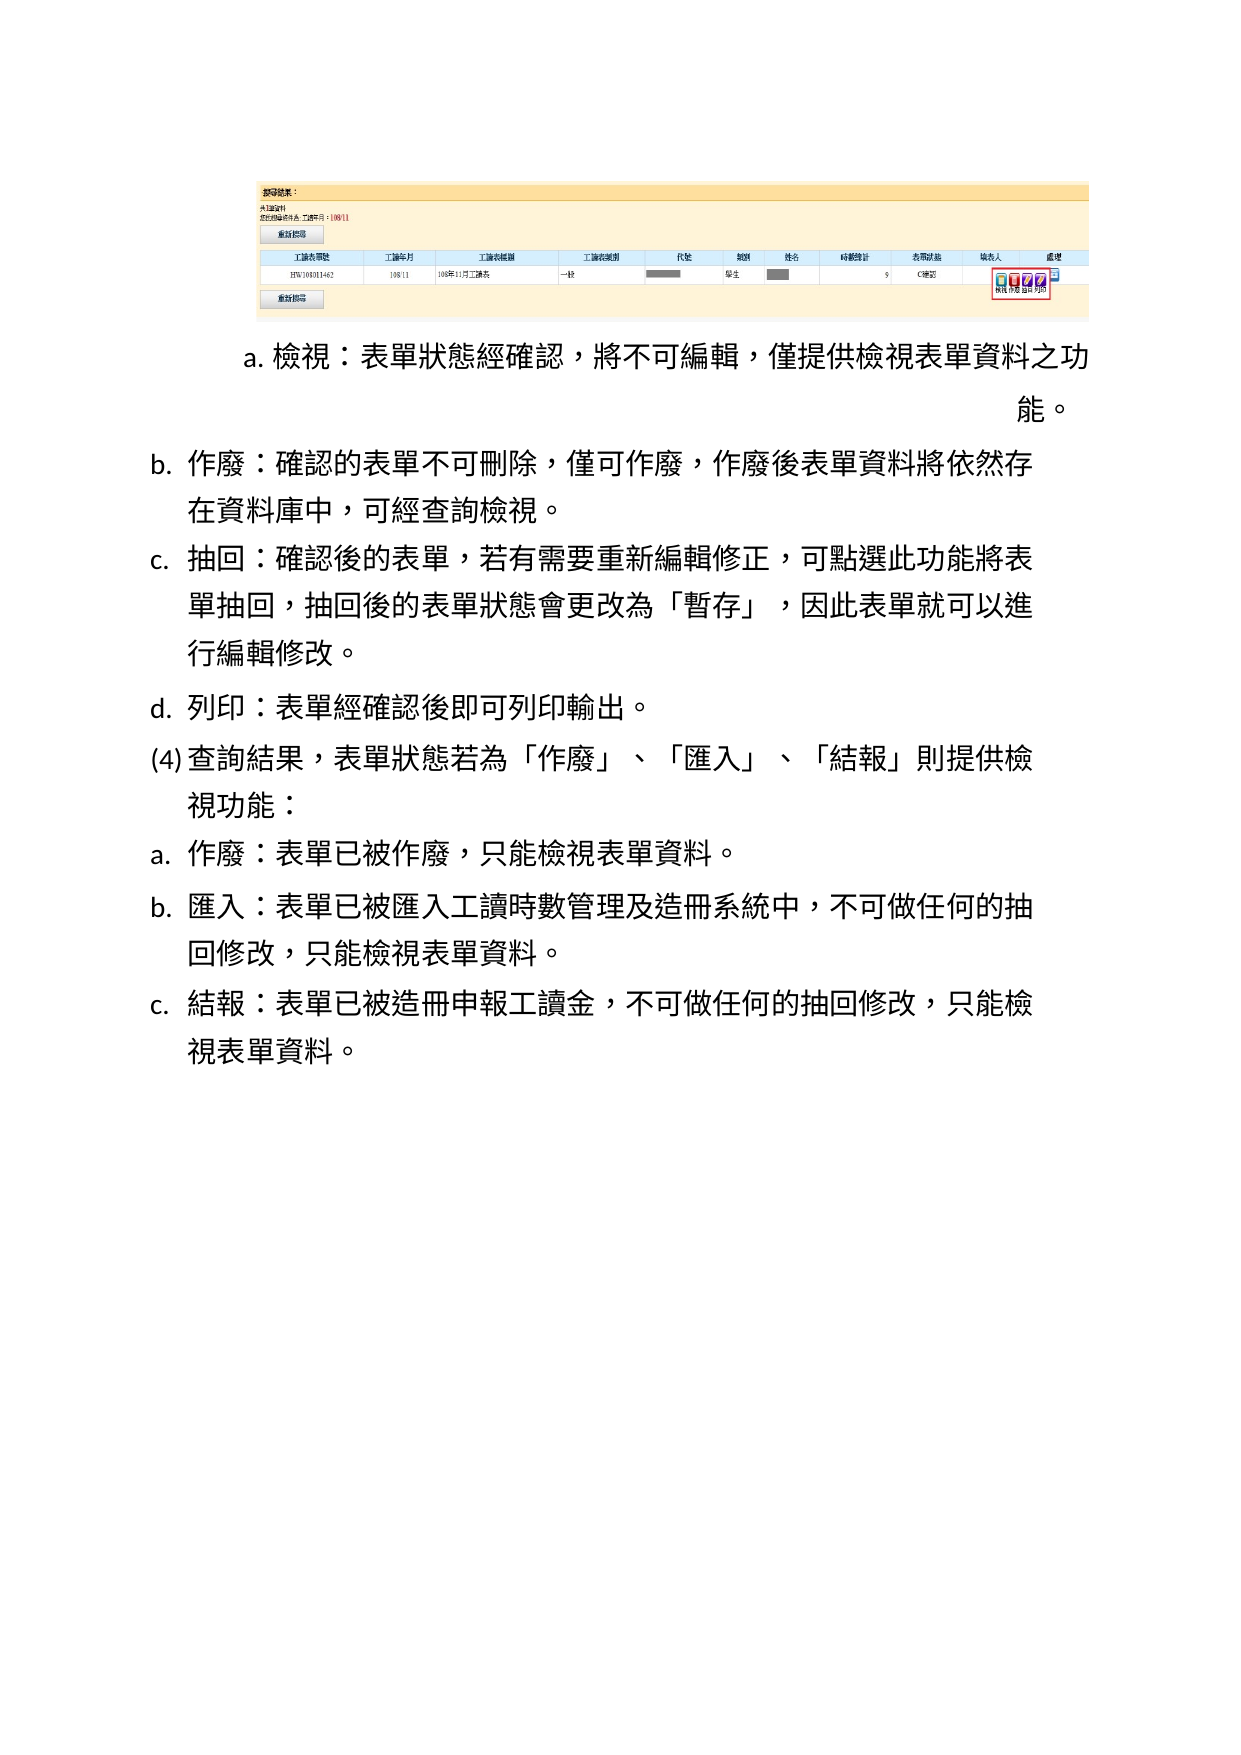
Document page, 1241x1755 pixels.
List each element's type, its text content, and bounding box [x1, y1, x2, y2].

list 抽回：確認後的表單，若有需要重新編輯修正，可點選此功能將表單抽回，抽回後的表單狀態會更改為「暫存」，因此表單就可以進行編輯修改。 [150, 536, 1058, 672]
list 匯入：表單已被匯入工讀時數管理及造冊系統中，不可做任何的抽回修改，只能檢視表單資料。 [150, 884, 1058, 973]
list 作廢：表單已被作廢，只能檢視表單資料。 [150, 831, 1058, 873]
list 查詢結果，表單狀態若為「作廢」、「匯入」、「結報」則提供檢視功能： [150, 736, 1058, 825]
list 結報：表單已被造冊申報工讀金，不可做任何的抽回修改，只能檢視表單資料。 [150, 981, 1058, 1070]
list 作廢：確認的表單不可刪除，僅可作廢，作廢後表單資料將依然存在資料庫中，可經查詢檢視。 [150, 441, 1058, 530]
text a. 檢視：表單狀態經確認，將不可編輯，僅提供檢視表單資料之功能。 [220, 150, 1089, 429]
list 列印：表單經確認後即可列印輸出。 [150, 685, 1058, 727]
